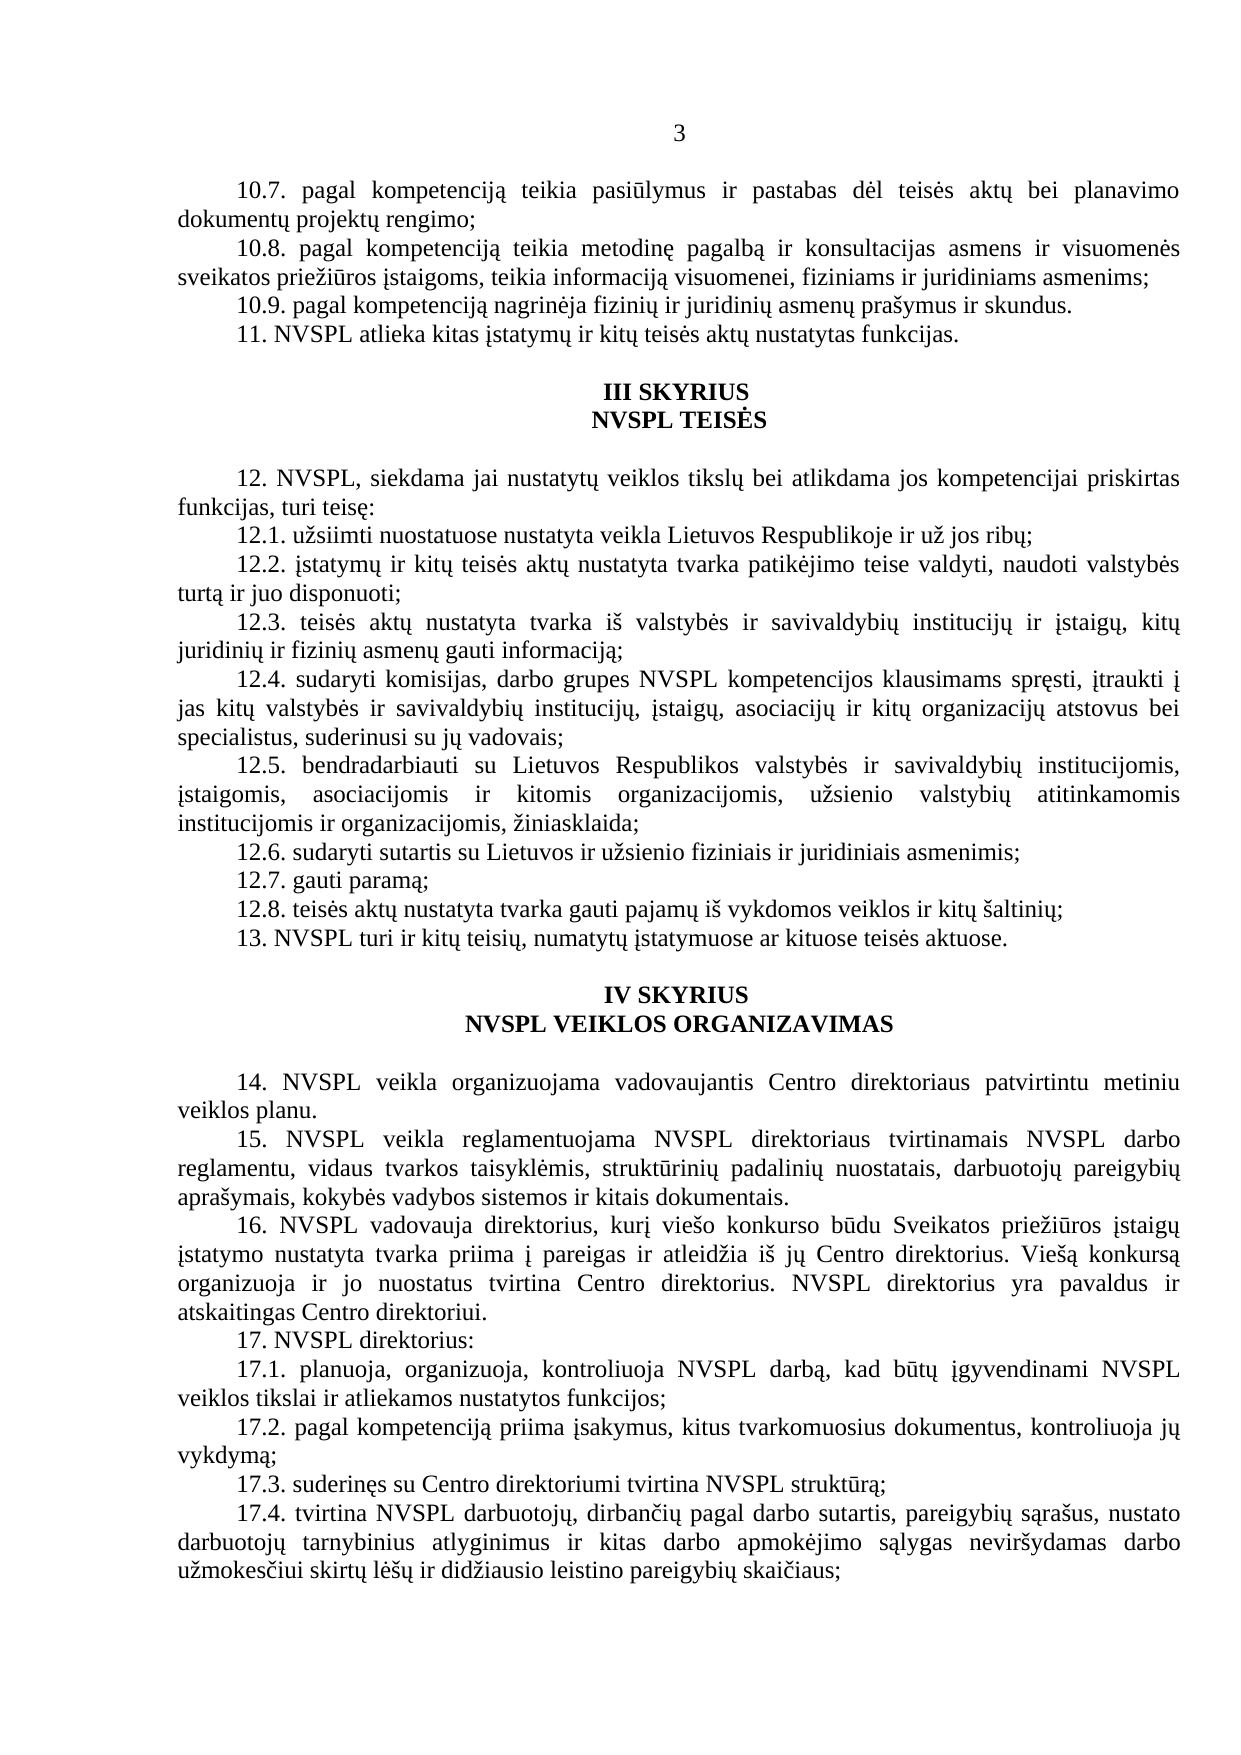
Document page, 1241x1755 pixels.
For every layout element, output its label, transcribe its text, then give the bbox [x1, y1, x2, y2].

text 12. NVSPL, siekdama jai nustatytų veiklos tikslų bei atlikdama jos kompetencijai priskirtas funkcijas, turi teisę: [177, 463, 1181, 521]
text 17.2. pagal kompetenciją priima įsakymus, kitus tvarkomuosius dokumentus, kontroliuoja jų vykdymą; [177, 1412, 1181, 1469]
text 12.3. teisės aktų nustatyta tvarka iš valstybės ir savivaldybių institucijų ir įstaigų, kitų juridinių ir fizinių asmenų gauti informaciją; [177, 607, 1181, 664]
text 12.2. įstatymų ir kitų teisės aktų nustatyta tvarka patikėjimo teise valdyti, naudoti valstybės turtą ir juo disponuoti; [177, 549, 1181, 607]
text 12.1. užsiimti nuostatuose nustatyta veikla Lietuvos Respublikoje ir už jos ribų; [177, 521, 1181, 549]
text 17.4. tvirtina NVSPL darbuotojų, dirbančių pagal darbo sutartis, pareigybių sąrašus, nustato darbuotojų tarnybinius atlyginimus ir kitas darbo apmokėjimo sąlygas neviršydamas darbo užmokesčiui skirtų lėšų ir didžiausio leistino pareigybių skaičiaus; [177, 1498, 1181, 1584]
text 12.8. teisės aktų nustatyta tvarka gauti pajamų iš vykdomos veiklos ir kitų šaltinių; [177, 894, 1181, 923]
text 11. NVSPL atlieka kitas įstatymų ir kitų teisės aktų nustatytas funkcijas. [177, 319, 1181, 348]
text III SKYRIUS [177, 377, 1181, 406]
text NVSPL VEIKLOS ORGANIZAVIMAS [177, 1009, 1181, 1038]
text 10.9. pagal kompetenciją nagrinėja fizinių ir juridinių asmenų prašymus ir skundus. [177, 291, 1181, 319]
text 12.5. bendradarbiauti su Lietuvos Respublikos valstybės ir savivaldybių institucijomis, įstaigomis, asociacijomis ir kitomis organizacijomis, užsienio valstybių atitinkamomis institucijomis ir organizacijomis, žiniasklaida; [177, 751, 1181, 837]
text 15. NVSPL veikla reglamentuojama NVSPL direktoriaus tvirtinamais NVSPL darbo reglamentu, vidaus tvarkos taisyklėmis, struktūrinių padalinių nuostatais, darbuotojų pareigybių aprašymais, kokybės vadybos sistemos ir kitais dokumentais. [177, 1124, 1181, 1211]
text 14. NVSPL veikla organizuojama vadovaujantis Centro direktoriaus patvirtintu metiniu veiklos planu. [177, 1067, 1181, 1124]
text NVSPL TEISĖS [177, 406, 1181, 434]
text 17. NVSPL direktorius: [177, 1326, 1181, 1354]
text 12.7. gauti paramą; [177, 866, 1181, 894]
text 12.4. sudaryti komisijas, darbo grupes NVSPL kompetencijos klausimams spręsti, įtraukti į jas kitų valstybės ir savivaldybių institucijų, įstaigų, asociacijų ir kitų organizacijų atstovus bei specialistus, suderinusi su jų vadovais; [177, 664, 1181, 751]
text 16. NVSPL vadovauja direktorius, kurį viešo konkurso būdu Sveikatos priežiūros įstaigų įstatymo nustatyta tvarka priima į pareigas ir atleidžia iš jų Centro direktorius. Viešą konkursą organizuoja ir jo nuostatus tvirtina Centro direktorius. NVSPL direktorius yra pavaldus ir atskaitingas Centro direktoriui. [177, 1211, 1181, 1326]
text 10.8. pagal kompetenciją teikia metodinę pagalbą ir konsultacijas asmens ir visuomenės sveikatos priežiūros įstaigoms, teikia informaciją visuomenei, fiziniams ir juridiniams asmenims; [177, 233, 1181, 291]
text 17.1. planuoja, organizuoja, kontroliuoja NVSPL darbą, kad būtų įgyvendinami NVSPL veiklos tikslai ir atliekamos nustatytos funkcijos; [177, 1354, 1181, 1412]
text IV SKYRIUS [177, 981, 1181, 1009]
text 10.7. pagal kompetenciją teikia pasiūlymus ir pastabas dėl teisės aktų bei planavimo dokumentų projektų rengimo; [177, 176, 1181, 233]
text 12.6. sudaryti sutartis su Lietuvos ir užsienio fiziniais ir juridiniais asmenimis; [177, 837, 1181, 866]
text 17.3. suderinęs su Centro direktoriumi tvirtina NVSPL struktūrą; [177, 1469, 1181, 1498]
text 13. NVSPL turi ir kitų teisių, numatytų įstatymuose ar kituose teisės aktuose. [177, 923, 1181, 952]
